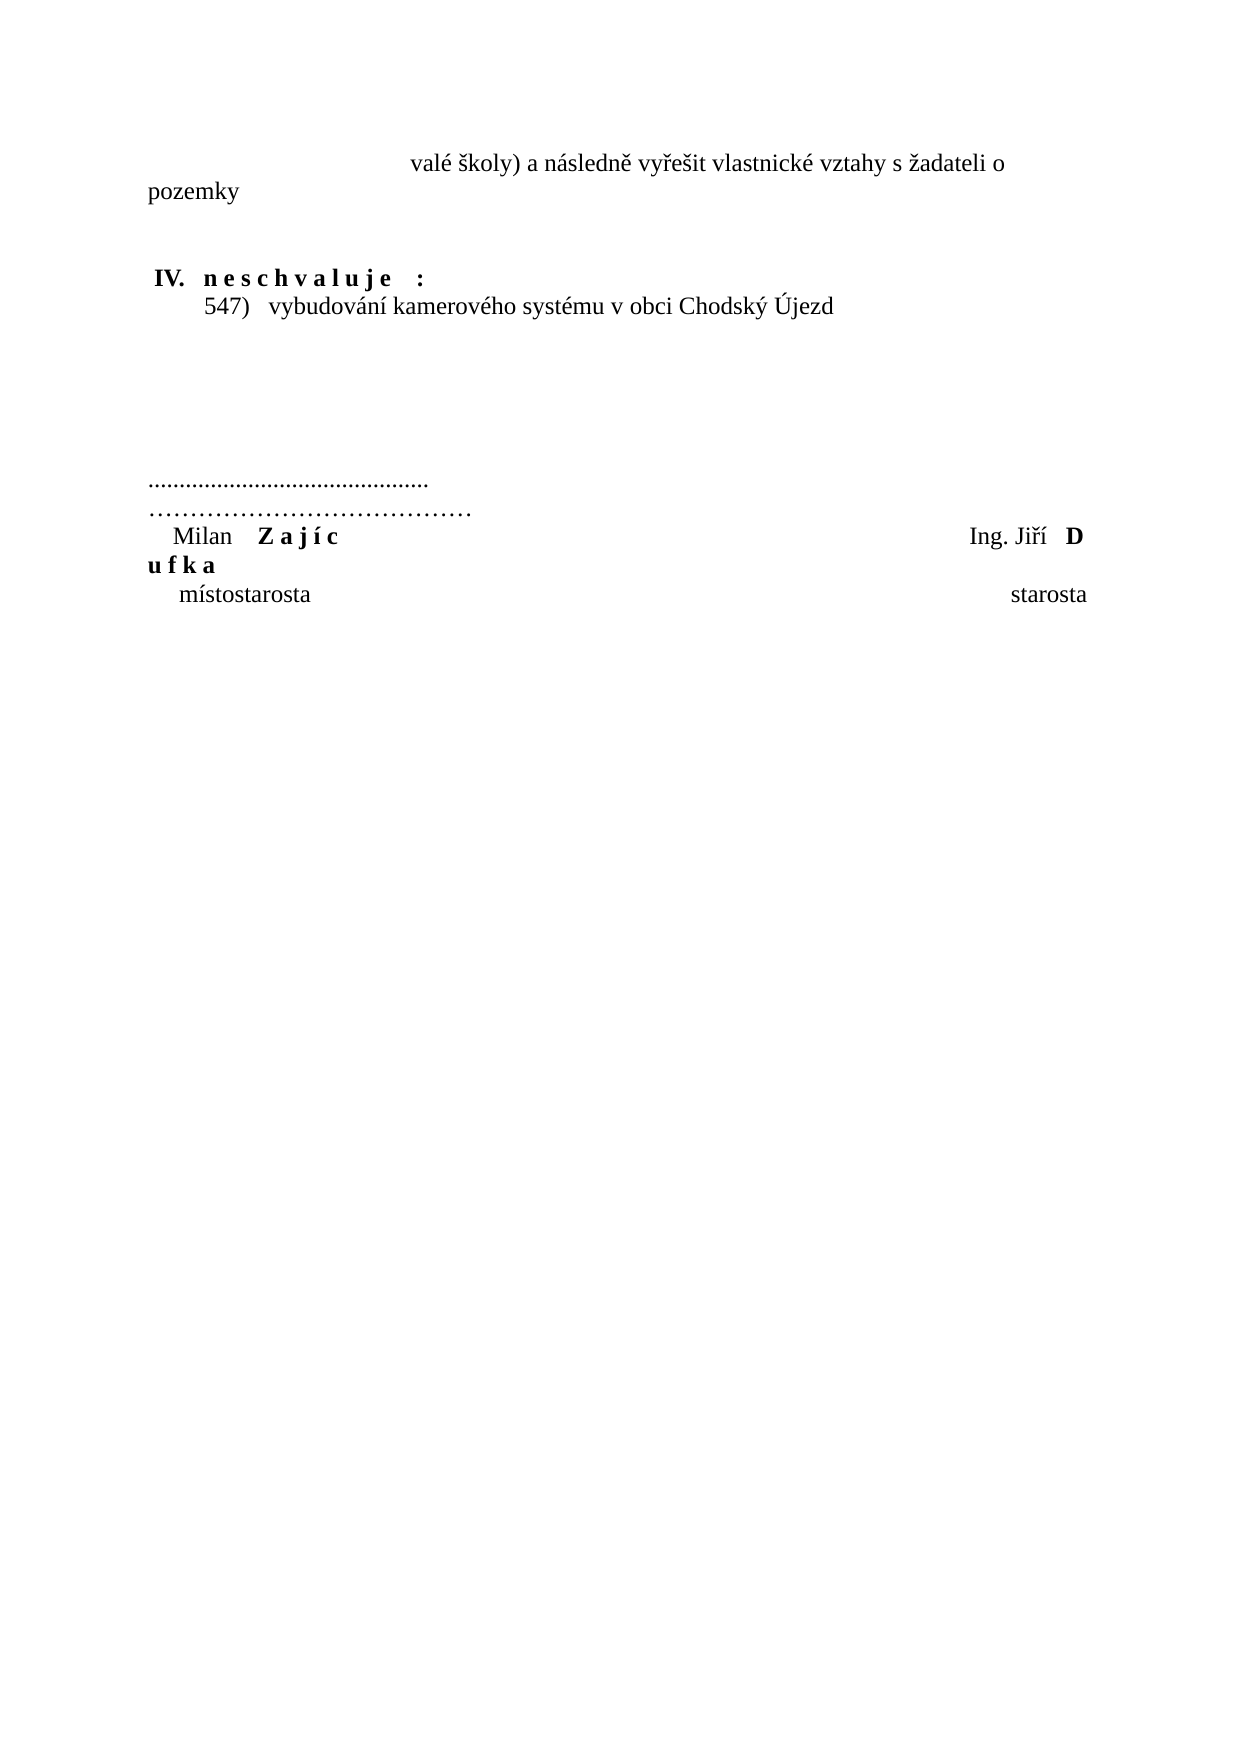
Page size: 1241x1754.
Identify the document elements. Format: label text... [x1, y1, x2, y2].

text valé školy) a následně vyřešit vlastnické vztahy s žadateli o pozemky [148, 148, 1093, 205]
text Milan Z a j í c Ing. Jiří D u f k a [148, 521, 1093, 579]
text 547) vybudování kamerového systému v obci Chodský Újezd [148, 291, 1093, 320]
text IV. n e s c h v a l u j e : [148, 263, 1093, 291]
text ............................................. ………………………………… [148, 464, 1093, 521]
text místostarosta starosta [148, 579, 1093, 608]
